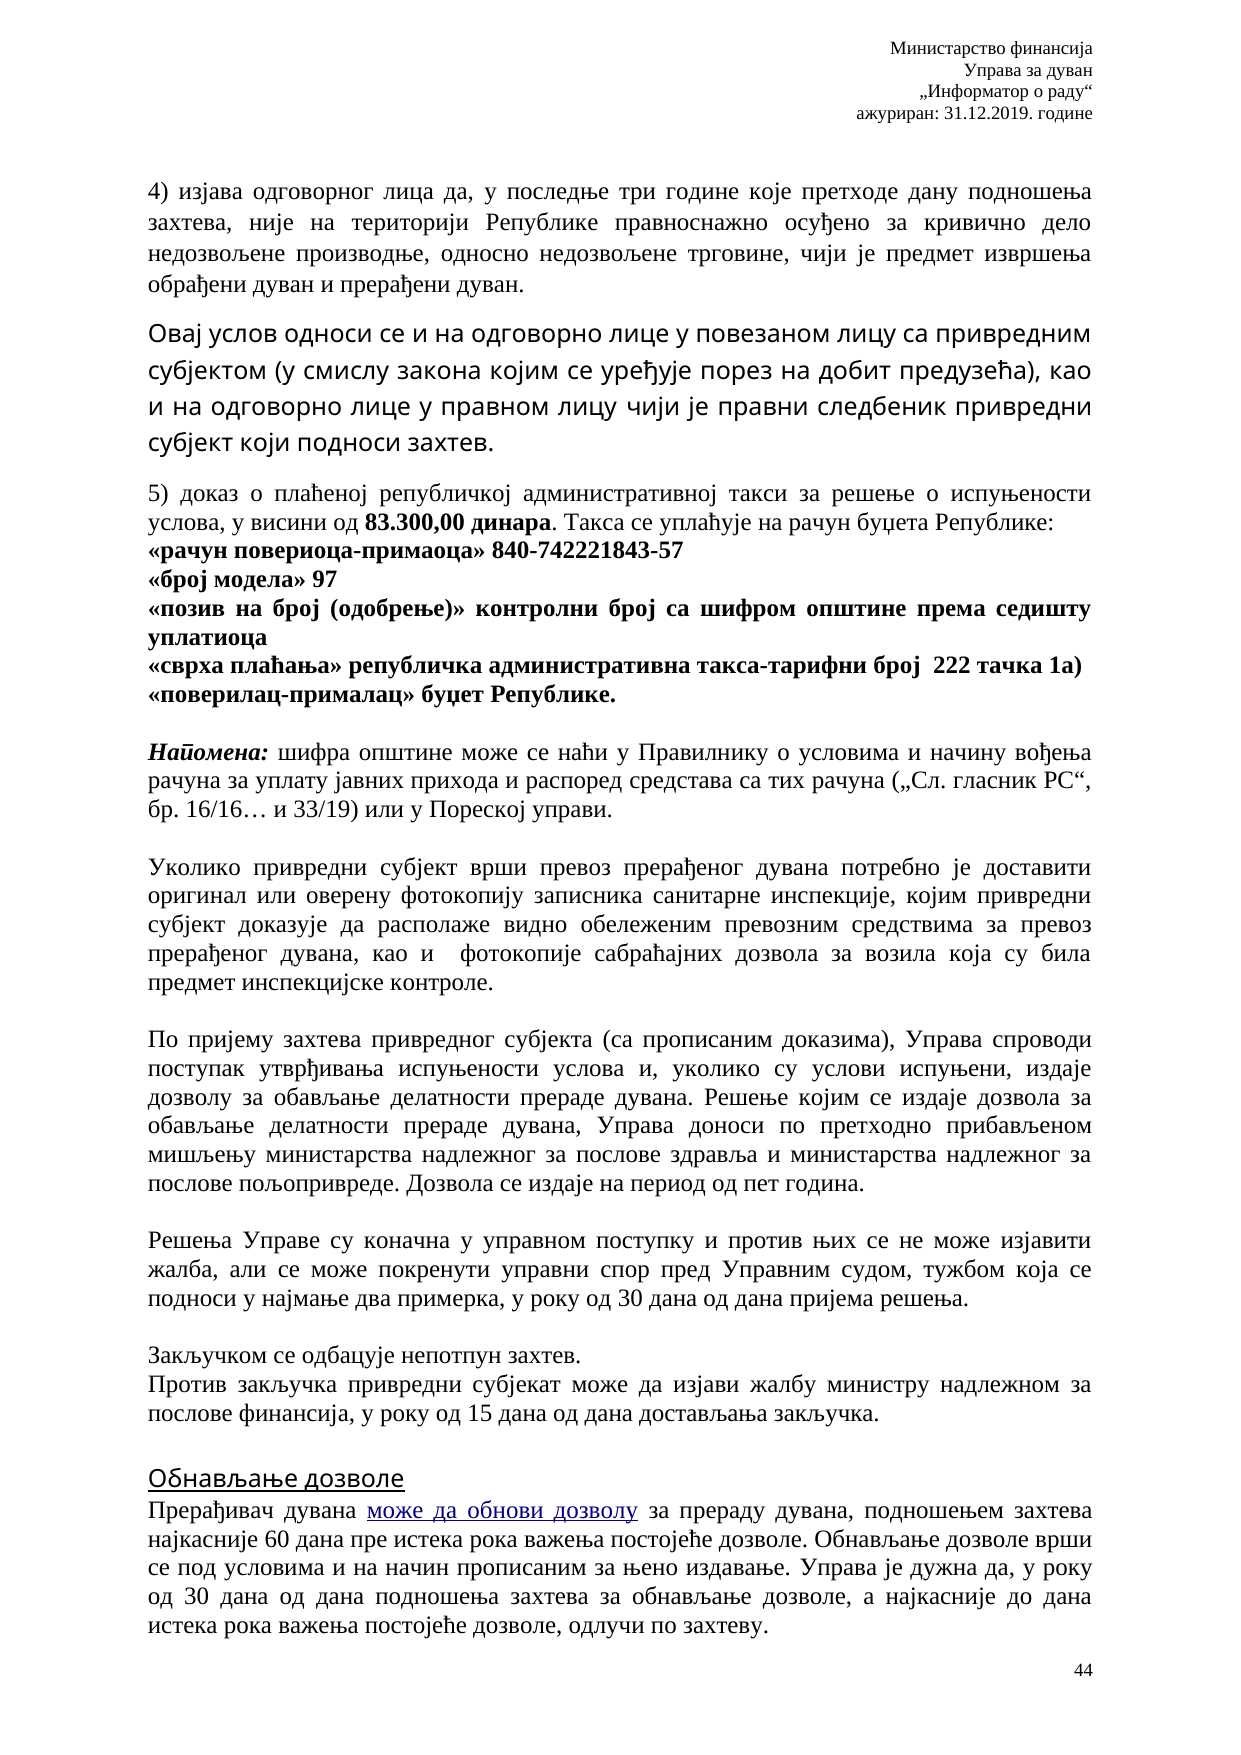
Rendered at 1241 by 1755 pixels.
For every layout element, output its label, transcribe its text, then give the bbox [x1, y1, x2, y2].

text «рачун повериоца-примаоца» 840-742221843-57 [148, 536, 1093, 564]
text «сврха плаћања» републичка административна такса-тарифни број 222 тачка 1а) [148, 651, 1093, 679]
text Овај услов односи се и на одговорно лице у повезаном лицу са привредним субјектом (у смислу закона којим се уређује порез на добит предузећа), као и на одговорно лице у правном лицу чији је правни следбеник привредни субјект који подноси захтев. [148, 316, 1093, 459]
text 4) изјава одговорног лица да, у последње три године које претходе дану подношења захтева, није на територији Републике правноснажно осуђено за кривично дело недозвољене производње, односно недозвољене трговине, чији је предмет извршења обрађени дуван и прерађени дуван. [148, 176, 1093, 297]
text «број модела» 97 [148, 564, 1093, 593]
text Уколико привредни субјект врши превоз прерађеног дувана потребно је доставити оригинал или оверену фотокопију записника санитарне инспекције, којим привредни субјект доказује да располаже видно обележеним превозним средствима за превоз прерађеног дувана, као и фотокопије сабраћајних дозвола за возила која су била предмет инспекцијске контроле. [148, 852, 1093, 996]
text Решења Управе су коначна у управном поступку и против њих се не може изјавити жалба, али се може покренути управни спор пред Управним судом, тужбом која се подноси у најмање два примерка, у року од 30 дана од дана пријема решења. [148, 1226, 1093, 1312]
text Против закључка привредни субјекат може да изјави жалбу министру надлежном за послове финансија, у року од 15 дана од дана достављања закључка. [148, 1369, 1093, 1427]
text «позив на број (одобрење)» контролни број са шифром општине према седишту уплатиоца [148, 593, 1093, 651]
text «поверилац-прималац» буџет Републике. [148, 679, 1093, 708]
text Обнављање дозволе [148, 1461, 1093, 1495]
text Закључком се одбацује непотпун захтев. [148, 1341, 1093, 1369]
text 5) доказ о плаћеној републичкој административној такси за решење о испуњености услова, у висини од 83.300,00 динара. Такса се уплаћује на рачун буџета Републике: [148, 478, 1093, 536]
text Напомена: шифра општине може се наћи у Правилнику о условима и начину вођења рачуна за уплату јавних прихода и распоред средстава са тих рачуна („Сл. гласник РС“, бр. 16/16… и 33/19) или у Пореској управи. [148, 737, 1093, 823]
text Прерађивач дувана може да обнови дозволу за прераду дувана, подношењем захтева најкасније 60 дана пре истека рока важења постојеће дозволе. Обнављање дозволе врши се под условима и на начин прописаним за њено издавање. Управа је дужна да, у року од 30 дана од дана подношења захтева за обнављање дозволе, а најкасније до дана истека рока важења постојеће дозволе, одлучи по захтеву. [148, 1495, 1093, 1639]
text По пријему захтева привредног субјекта (са прописаним доказима), Управа спроводи поступак утврђивања испуњености услова и, уколико су услови испуњени, издаје дозволу за обављање делатности прераде дувана. Решење којим се издаје дозвола за обављање делатности прераде дувана, Управа доноси по претходно прибављеном мишљењу министарства надлежног за послове здравља и министарства надлежног за послове пољопривреде. Дозвола се издаје на период од пет година. [148, 1024, 1093, 1197]
